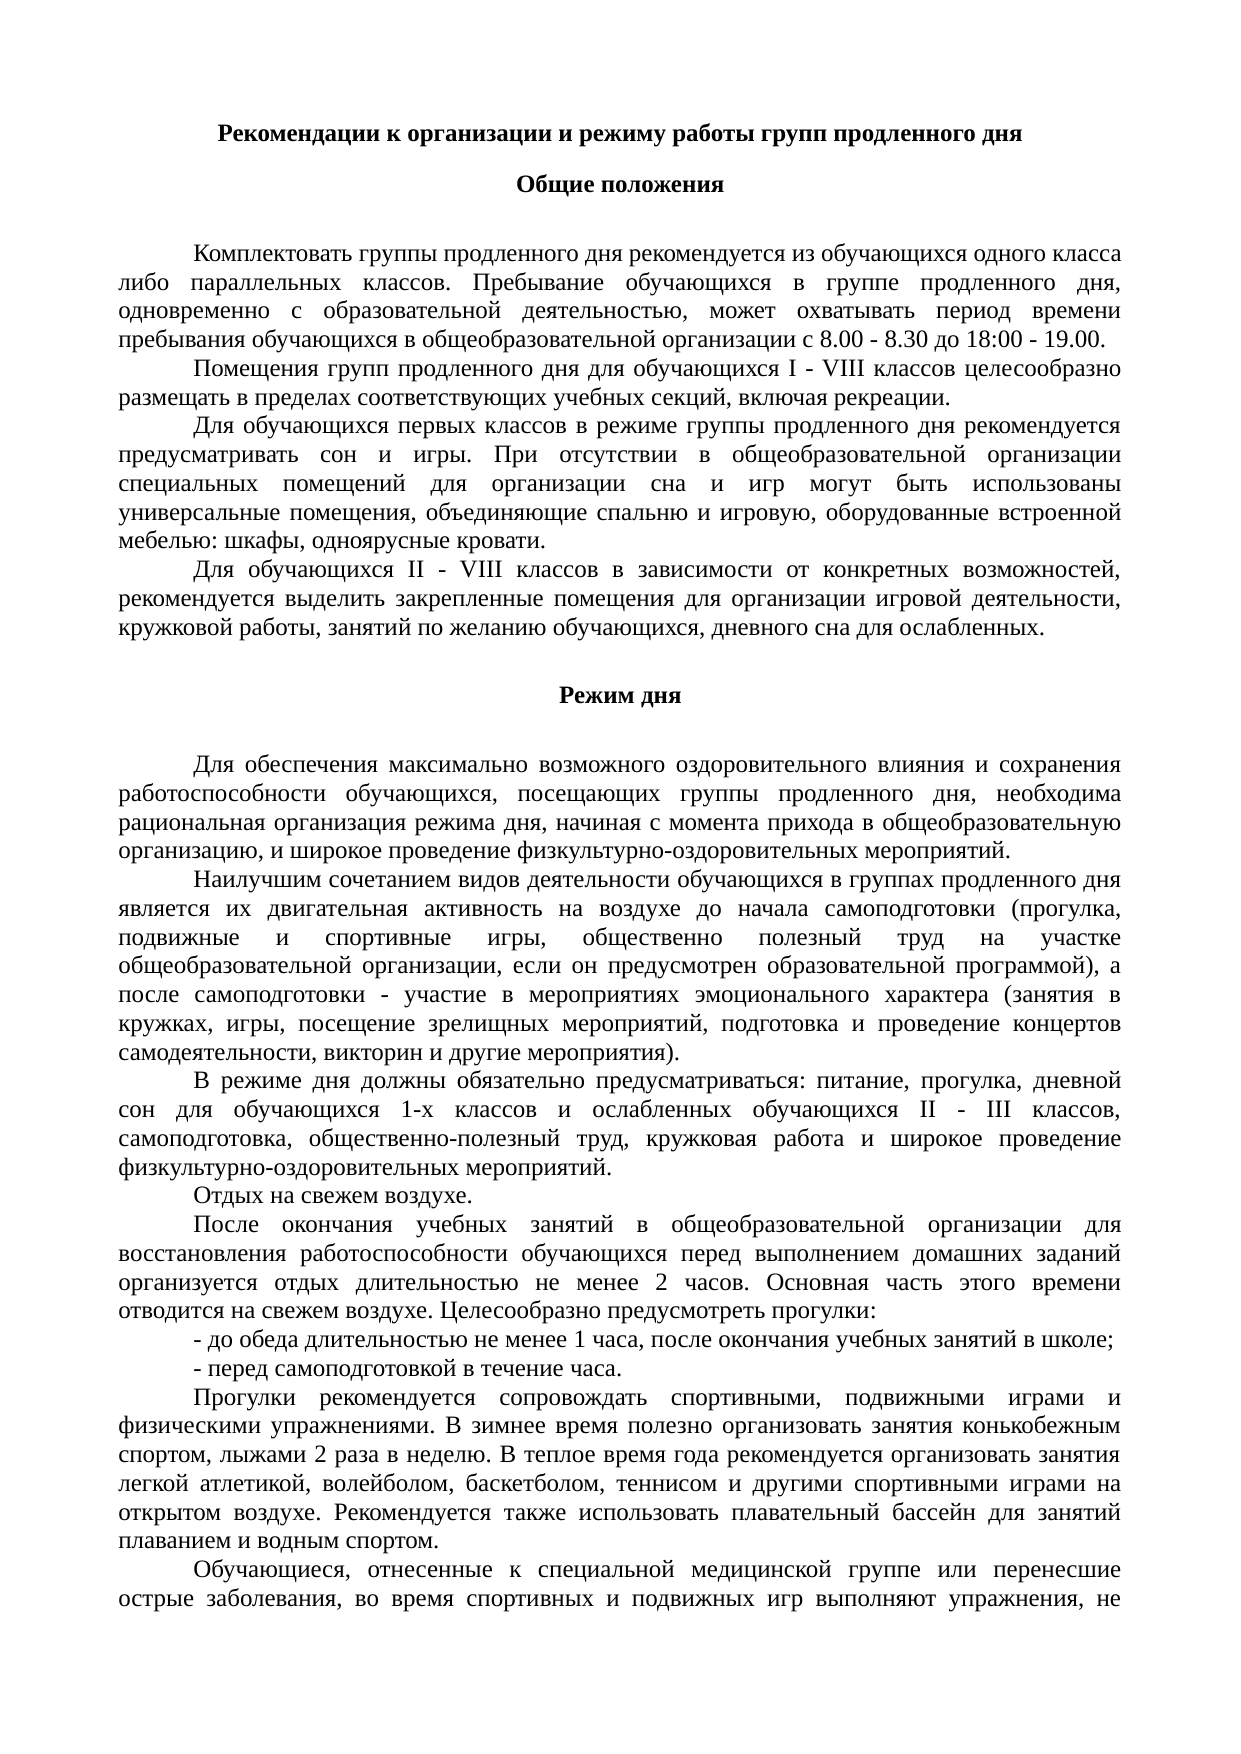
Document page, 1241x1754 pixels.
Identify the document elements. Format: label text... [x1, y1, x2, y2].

text Помещения групп продленного дня для обучающихся I - VIII классов целесообразно размещать в пределах соответствующих учебных секций, включая рекреации. [118, 353, 1122, 411]
text Для обучающихся первых классов в режиме группы продленного дня рекомендуется предусматривать сон и игры. При отсутствии в общеобразовательной организации специальных помещений для организации сна и игр могут быть использованы универсальные помещения, объединяющие спальню и игровую, оборудованные встроенной мебелью: шкафы, одноярусные кровати. [118, 411, 1122, 554]
text Обучающиеся, отнесенные к специальной медицинской группе или перенесшие острые заболевания, во время спортивных и подвижных игр выполняют упражнения, не [118, 1554, 1122, 1612]
text Отдых на свежем воздухе. [118, 1181, 1122, 1209]
text После окончания учебных занятий в общеобразовательной организации для восстановления работоспособности обучающихся перед выполнением домашних заданий организуется отдых длительностью не менее 2 часов. Основная часть этого времени отводится на свежем воздухе. Целесообразно предусмотреть прогулки: [118, 1209, 1122, 1324]
text Для обучающихся II - VIII классов в зависимости от конкретных возможностей, рекомендуется выделить закрепленные помещения для организации игровой деятельности, кружковой работы, занятий по желанию обучающихся, дневного сна для ослабленных. [118, 554, 1122, 641]
text - перед самоподготовкой в течение часа. [118, 1353, 1122, 1382]
text Рекомендации к организации и режиму работы групп продленного дня [118, 118, 1122, 147]
text Прогулки рекомендуется сопровождать спортивными, подвижными играми и физическими упражнениями. В зимнее время полезно организовать занятия конькобежным спортом, лыжами 2 раза в неделю. В теплое время года рекомендуется организовать занятия легкой атлетикой, волейболом, баскетболом, теннисом и другими спортивными играми на открытом воздухе. Рекомендуется также использовать плавательный бассейн для занятий плаванием и водным спортом. [118, 1382, 1122, 1554]
text Для обеспечения максимально возможного оздоровительного влияния и сохранения работоспособности обучающихся, посещающих группы продленного дня, необходима рациональная организация режима дня, начиная с момента прихода в общеобразовательную организацию, и широкое проведение физкультурно-оздоровительных мероприятий. [118, 749, 1122, 864]
text В режиме дня должны обязательно предусматриваться: питание, прогулка, дневной сон для обучающихся 1-х классов и ослабленных обучающихся II - III классов, самоподготовка, общественно-полезный труд, кружковая работа и широкое проведение физкультурно-оздоровительных мероприятий. [118, 1066, 1122, 1181]
text Общие положения [118, 169, 1122, 198]
text Наилучшим сочетанием видов деятельности обучающихся в группах продленного дня является их двигательная активность на воздухе до начала самоподготовки (прогулка, подвижные и спортивные игры, общественно полезный труд на участке общеобразовательной организации, если он предусмотрен образовательной программой), а после самоподготовки - участие в мероприятиях эмоционального характера (занятия в кружках, игры, посещение зрелищных мероприятий, подготовка и проведение концертов самодеятельности, викторин и другие мероприятия). [118, 864, 1122, 1066]
text Режим дня [118, 681, 1122, 709]
text Комплектовать группы продленного дня рекомендуется из обучающихся одного класса либо параллельных классов. Пребывание обучающихся в группе продленного дня, одновременно с образовательной деятельностью, может охватывать период времени пребывания обучающихся в общеобразовательной организации с 8.00 - 8.30 до 18:00 - 19.00. [118, 238, 1122, 353]
text - до обеда длительностью не менее 1 часа, после окончания учебных занятий в школе; [118, 1324, 1122, 1353]
